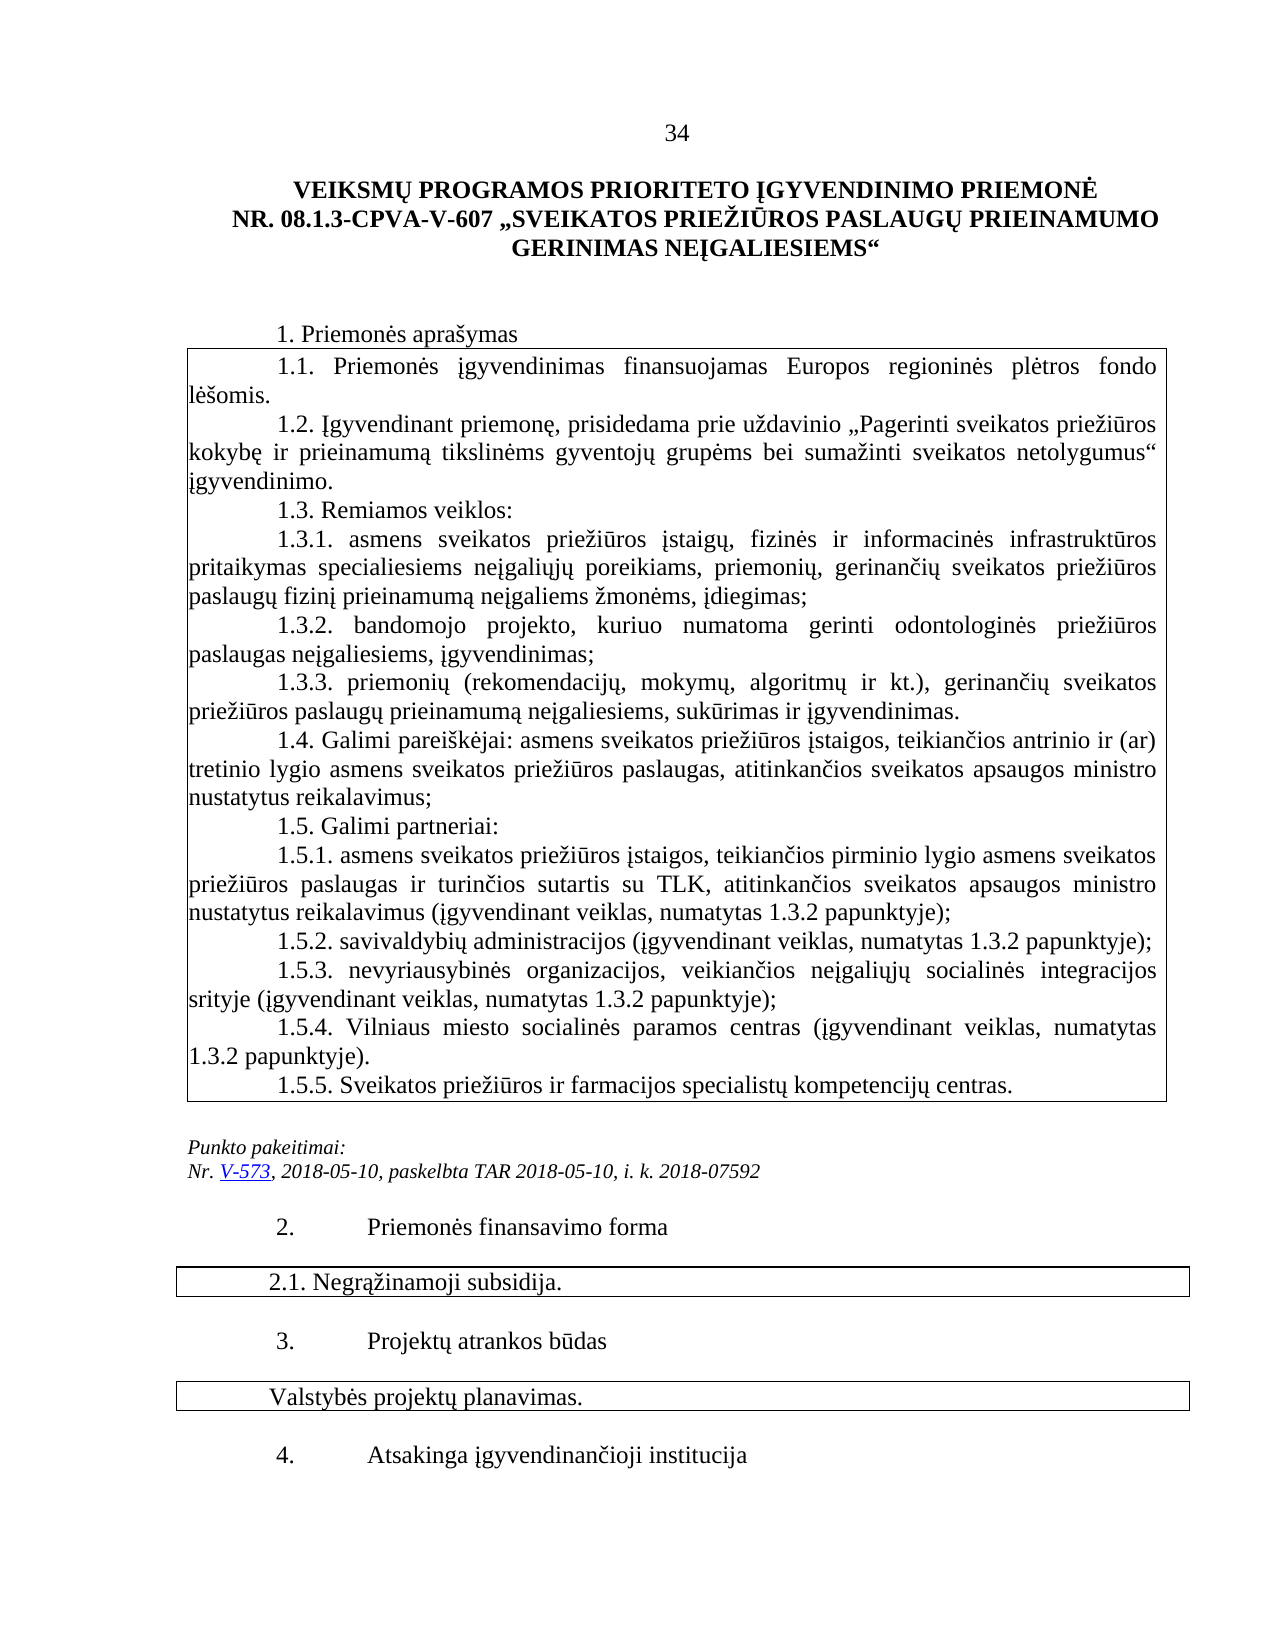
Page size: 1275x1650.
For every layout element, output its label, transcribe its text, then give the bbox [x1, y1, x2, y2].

text 1.3. Remiamos veiklos: [188, 492, 1166, 521]
text 1.3.3. priemonių (rekomendacijų, mokymų, algoritmų ir kt.), gerinančių sveikatos priežiūros paslaugų prieinamumą neįgaliesiems, sukūrimas ir įgyvendinimas. [188, 664, 1166, 722]
text 1.5.3. nevyriausybinės organizacijos, veikiančios neįgaliųjų socialinės integracijos srityje (įgyvendinant veiklas, numatytas 1.3.2 papunktyje); [188, 952, 1166, 1009]
text 2. Priemonės finansavimo forma [276, 1212, 1167, 1241]
text 4. Atsakinga įgyvendinančioji institucija [276, 1440, 1167, 1469]
text Punkto pakeitimai: [187, 1135, 1167, 1159]
text 1.5.4. Vilniaus miesto socialinės paramos centras (įgyvendinant veiklas, numatytas 1.3.2 papunktyje). [188, 1009, 1166, 1067]
text 1.2. Įgyvendinant priemonę, prisidedama prie uždavinio „Pagerinti sveikatos priežiūros kokybę ir prieinamumą tikslinėms gyventojų grupėms bei sumažinti sveikatos netolygumus“ įgyvendinimo. [188, 406, 1166, 492]
text 1.5.2. savivaldybių administracijos (įgyvendinant veiklas, numatytas 1.3.2 papunktyje); [188, 923, 1166, 952]
text 1.3.1. asmens sveikatos priežiūros įstaigų, fizinės ir informacinės infrastruktūros pritaikymas specialiesiems neįgaliųjų poreikiams, priemonių, gerinančių sveikatos priežiūros paslaugų fizinį prieinamumą neįgaliems žmonėms, įdiegimas; [188, 521, 1166, 607]
table_header 2.1. Negrąžinamoji subsidija. [177, 1268, 1189, 1296]
text VEIKSMŲ PROGRAMOS PRIORITETO ĮGYVENDINIMO PRIEMONĖ [225, 176, 1167, 204]
text 1. Priemonės aprašymas [187, 319, 1167, 348]
text NR. 08.1.3-CPVA-V-607 „SVEIKATOS PRIEŽIŪROS PASLAUGŲ PRIEINAMUMO GERINIMAS NEĮGALIESIEMS“ [225, 204, 1167, 262]
text 1.1. Priemonės įgyvendinimas finansuojamas Europos regioninės plėtros fondo lėšomis. [188, 349, 1166, 406]
text 1.5. Galimi partneriai: [188, 808, 1166, 837]
text 1.4. Galimi pareiškėjai: asmens sveikatos priežiūros įstaigos, teikiančios antrinio ir (ar) tretinio lygio asmens sveikatos priežiūros paslaugas, atitinkančios sveikatos apsaugos ministro nustatytus reikalavimus; [188, 722, 1166, 808]
text 3. Projektų atrankos būdas [276, 1326, 1167, 1355]
table_header Valstybės projektų planavimas. [177, 1382, 1189, 1410]
text Nr. V-573, 2018-05-10, paskelbta TAR 2018-05-10, i. k. 2018-07592 [187, 1159, 1167, 1183]
text 1.5.5. Sveikatos priežiūros ir farmacijos specialistų kompetencijų centras. [188, 1067, 1166, 1101]
text 1.3.2. bandomojo projekto, kuriuo numatoma gerinti odontologinės priežiūros paslaugas neįgaliesiems, įgyvendinimas; [188, 607, 1166, 664]
text 1.5.1. asmens sveikatos priežiūros įstaigos, teikiančios pirminio lygio asmens sveikatos priežiūros paslaugas ir turinčios sutartis su TLK, atitinkančios sveikatos apsaugos ministro nustatytus reikalavimus (įgyvendinant veiklas, numatytas 1.3.2 papunktyje); [188, 837, 1166, 923]
